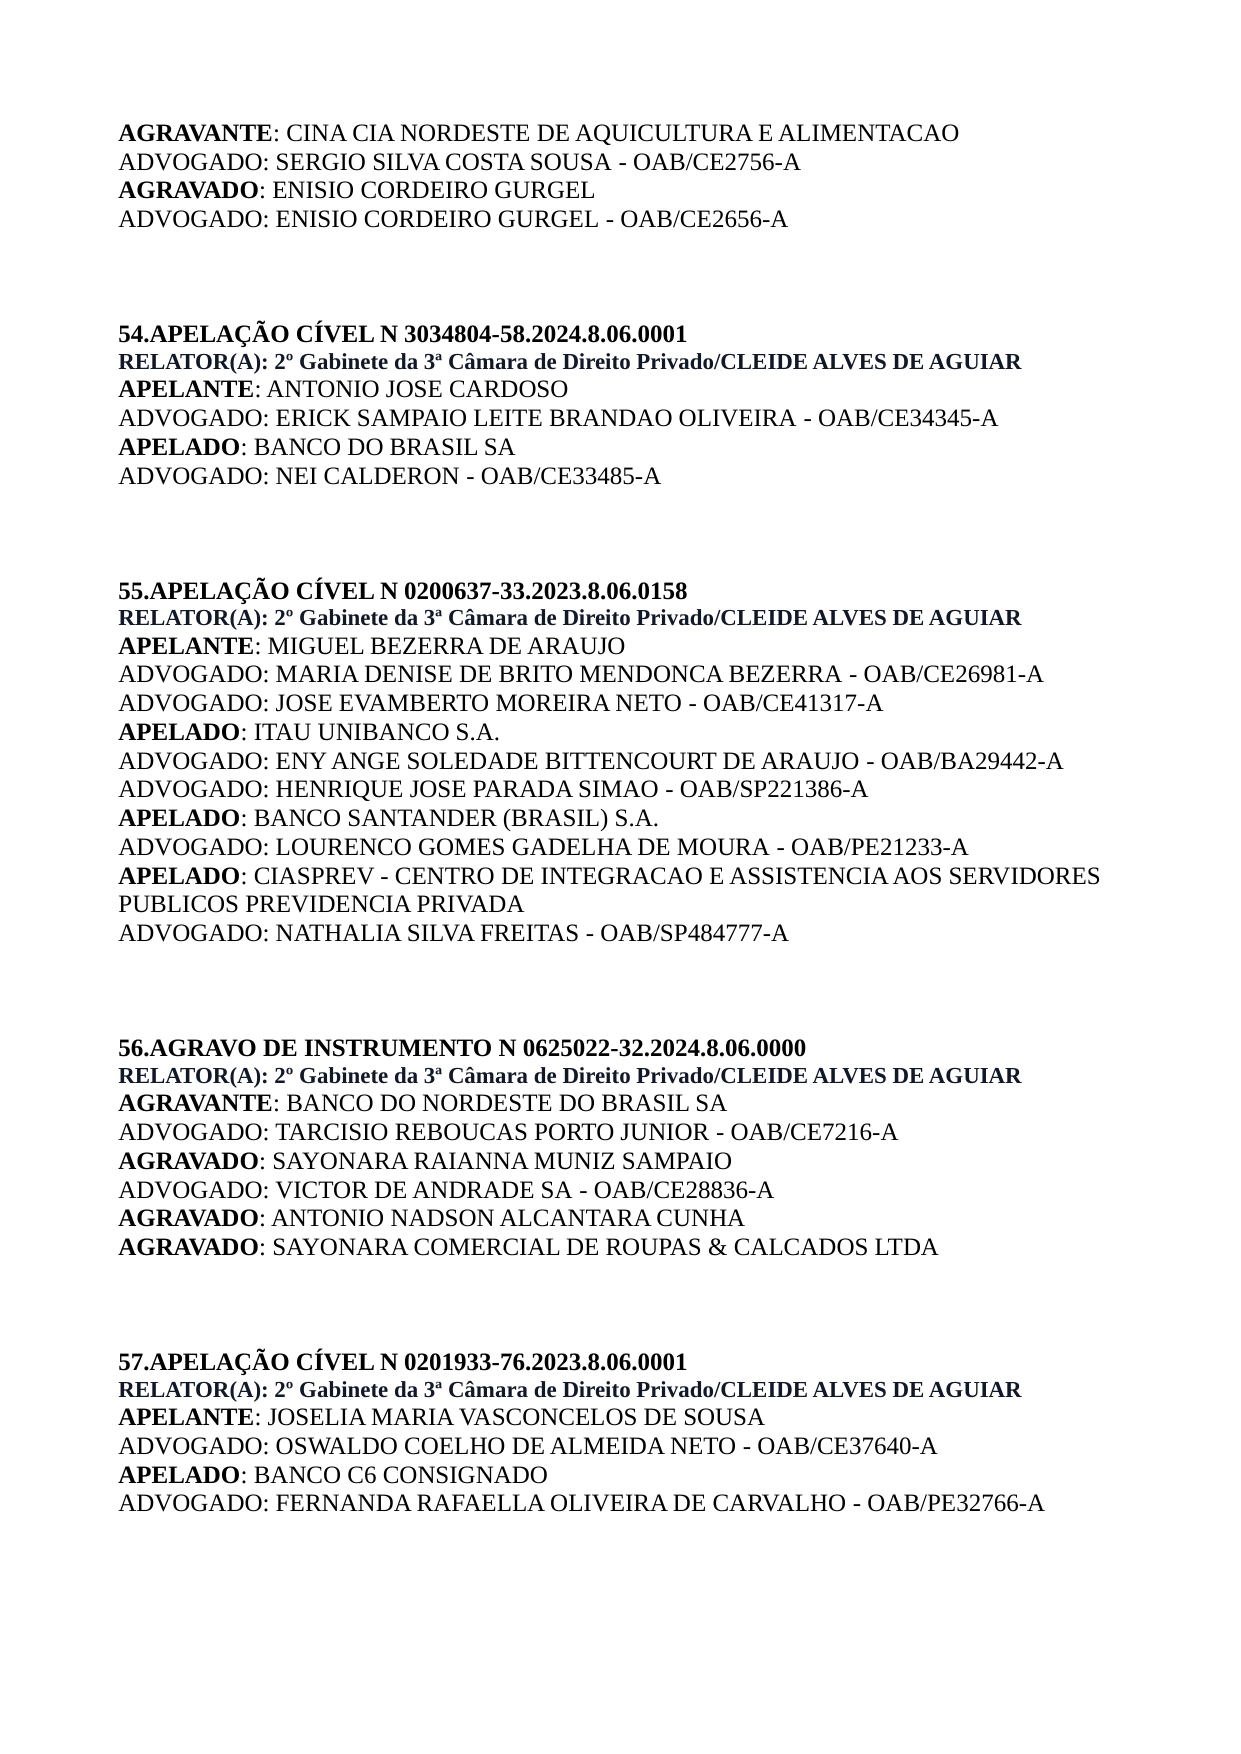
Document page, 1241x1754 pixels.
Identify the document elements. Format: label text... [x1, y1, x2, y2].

text AGRAVANTE: CINA CIA NORDESTE DE AQUICULTURA E ALIMENTACAO ADVOGADO: SERGIO SILVA COSTA SOUSA - OAB/CE2756-A AGRAVADO: ENISIO CORDEIRO GURGEL ADVOGADO: ENISIO CORDEIRO GURGEL - OAB/CE2656-A 54.APELAÇÃO CÍVEL N 3034804-58.2024.8.06.0001 RELATOR(A): 2º Gabinete da 3ª Câmara de Direito Privado/CLEIDE ALVES DE AGUIAR APELANTE: ANTONIO JOSE CARDOSO ADVOGADO: ERICK SAMPAIO LEITE BRANDAO OLIVEIRA - OAB/CE34345-A APELADO: BANCO DO BRASIL SA ADVOGADO: NEI CALDERON - OAB/CE33485-A 55.APELAÇÃO CÍVEL N 0200637-33.2023.8.06.0158 RELATOR(A): 2º Gabinete da 3ª Câmara de Direito Privado/CLEIDE ALVES DE AGUIAR APELANTE: MIGUEL BEZERRA DE ARAUJO ADVOGADO: MARIA DENISE DE BRITO MENDONCA BEZERRA - OAB/CE26981-A ADVOGADO: JOSE EVAMBERTO MOREIRA NETO - OAB/CE41317-A APELADO: ITAU UNIBANCO S.A. ADVOGADO: ENY ANGE SOLEDADE BITTENCOURT DE ARAUJO - OAB/BA29442-A ADVOGADO: HENRIQUE JOSE PARADA SIMAO - OAB/SP221386-A APELADO: BANCO SANTANDER (BRASIL) S.A. ADVOGADO: LOURENCO GOMES GADELHA DE MOURA - OAB/PE21233-A APELADO: CIASPREV - CENTRO DE INTEGRACAO E ASSISTENCIA AOS SERVIDORES PUBLICOS PREVIDENCIA PRIVADA ADVOGADO: NATHALIA SILVA FREITAS - OAB/SP484777-A 56.AGRAVO DE INSTRUMENTO N 0625022-32.2024.8.06.0000 RELATOR(A): 2º Gabinete da 3ª Câmara de Direito Privado/CLEIDE ALVES DE AGUIAR AGRAVANTE: BANCO DO NORDESTE DO BRASIL SA ADVOGADO: TARCISIO REBOUCAS PORTO JUNIOR - OAB/CE7216-A AGRAVADO: SAYONARA RAIANNA MUNIZ SAMPAIO ADVOGADO: VICTOR DE ANDRADE SA - OAB/CE28836-A AGRAVADO: ANTONIO NADSON ALCANTARA CUNHA AGRAVADO: SAYONARA COMERCIAL DE ROUPAS & CALCADOS LTDA 57.APELAÇÃO CÍVEL N 0201933-76.2023.8.06.0001 RELATOR(A): 2º Gabinete da 3ª Câmara de Direito Privado/CLEIDE ALVES DE AGUIAR APELANTE: JOSELIA MARIA VASCONCELOS DE SOUSA ADVOGADO: OSWALDO COELHO DE ALMEIDA NETO - OAB/CE37640-A APELADO: BANCO C6 CONSIGNADO ADVOGADO: FERNANDA RAFAELLA OLIVEIRA DE CARVALHO - OAB/PE32766-A [118, 118, 1122, 1632]
